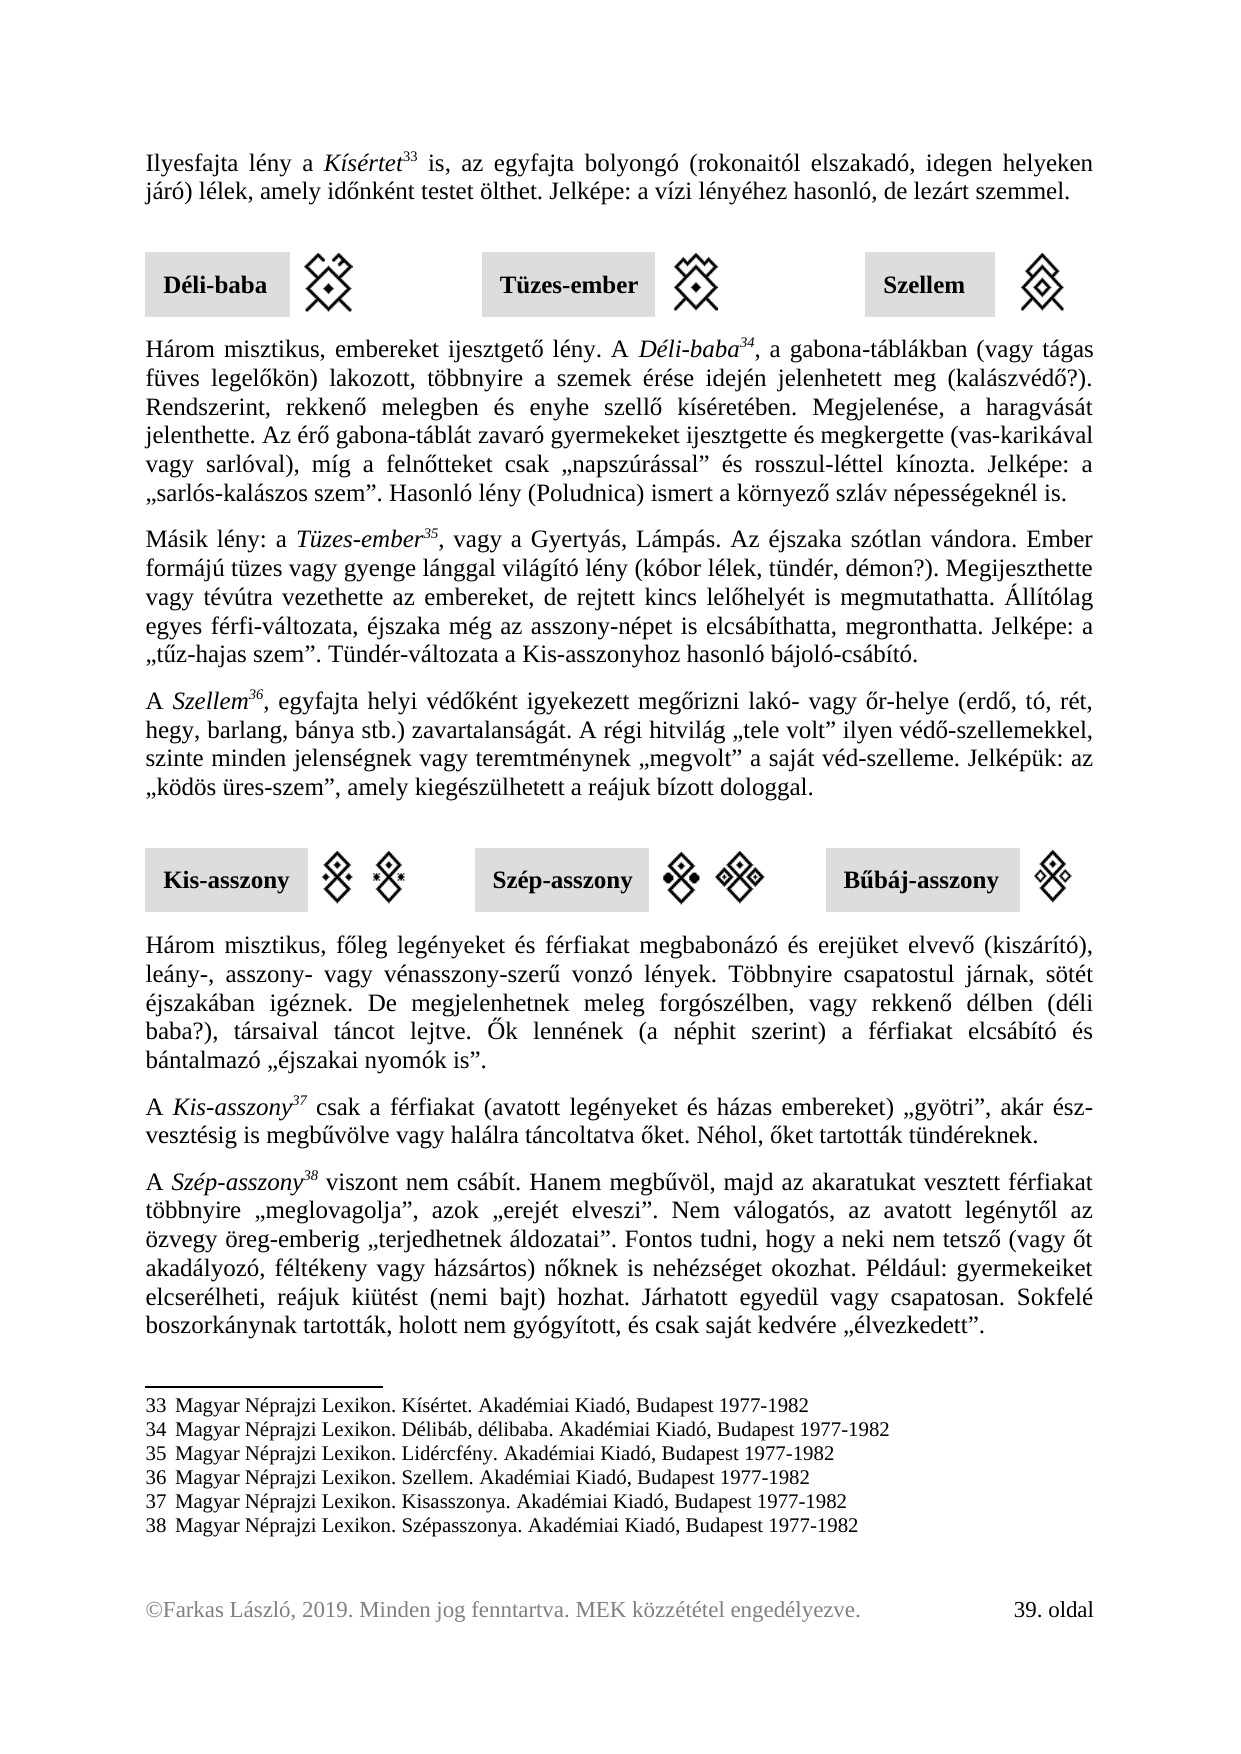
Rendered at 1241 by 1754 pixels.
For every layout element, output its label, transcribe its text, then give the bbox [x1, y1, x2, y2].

text Három misztikus, főleg legényeket és férfiakat megbabonázó és erejüket elvevő (kiszárító), leány-, asszony- vagy vénasszony-szerű vonzó lények. Többnyire csapatostul járnak, sötét éjszakában igéznek. De megjelenhetnek meleg forgószélben, vagy rekkenő délben (déli baba?), társaival táncot lejtve. Ők lennének (a néphit szerint) a férfiakat elcsábító és bántalmazó „éjszakai nyomók is”. [145, 930, 1094, 1074]
text Magyar Néprajzi Lexikon. Lidércfény. Akadémiai Kiadó, Budapest 1977-1982 [145, 1441, 1094, 1465]
text Magyar Néprajzi Lexikon. Szellem. Akadémiai Kiadó, Budapest 1977-1982 [145, 1465, 1094, 1489]
table_header Szellem [865, 252, 995, 317]
table_header [655, 252, 738, 317]
table_header Tüzes-ember [482, 252, 655, 317]
table_header [425, 848, 475, 912]
text Magyar Néprajzi Lexikon. Kisasszonya. Akadémiai Kiadó, Budapest 1977-1982 [145, 1489, 1094, 1513]
text Három misztikus, embereket ijesztgető lény. A Déli-baba, a gabona-táblákban (vagy tágas füves legelőkön) lakozott, többnyire a szemek érése idején jelenhetett meg (kalászvédő?). Rendszerint, rekkenő melegben és enyhe szellő kíséretében. Megjelenése, a haragvását jelenthette. Az érő gabona-táblát zavaró gyermekeket ijesztgette és megkergette (vas-karikával vagy sarlóval), míg a felnőtteket csak „napszúrással” és rosszul-léttel kínozta. Jelképe: a „sarlós-kalászos szem”. Hasonló lény (Poludnica) ismert a környező szláv népességeknél is. [145, 334, 1094, 507]
table_header [1020, 848, 1094, 912]
table_header [382, 252, 482, 317]
text Ilyesfajta lény a Kísértet is, az egyfajta bolyongó (rokonaitól elszakadó, idegen helyeken járó) lélek, amely időnként testet ölthet. Jelképe: a vízi lényéhez hasonló, de lezárt szemmel. [145, 148, 1094, 205]
text Magyar Néprajzi Lexikon. Délibáb, délibaba. Akadémiai Kiadó, Budapest 1977-1982 [145, 1417, 1094, 1441]
table_header [995, 252, 1094, 317]
text Magyar Néprajzi Lexikon. Szépasszonya. Akadémiai Kiadó, Budapest 1977-1982 [145, 1513, 1094, 1537]
text A Kis-asszony csak a férfiakat (avatott legényeket és házas embereket) „gyötri”, akár ész-vesztésig is megbűvölve vagy halálra táncoltatva őket. Néhol, őket tartották tündéreknek. [145, 1092, 1094, 1149]
table_header [290, 252, 382, 317]
text A Szellem, egyfajta helyi védőként igyekezett megőrizni lakó- vagy őr-helye (erdő, tó, rét, hegy, barlang, bánya stb.) zavartalanságát. A régi hitvilág „tele volt” ilyen védő-szellemekkel, szinte minden jelenségnek vagy teremtménynek „megvolt” a saját véd-szelleme. Jelképük: az „ködös üres-szem”, amely kiegészülhetett a reájuk bízott dologgal. [145, 686, 1094, 801]
text Magyar Néprajzi Lexikon. Kísértet. Akadémiai Kiadó, Budapest 1977-1982 [145, 1393, 1094, 1417]
table_header [309, 848, 425, 912]
table_header Kis-asszony [145, 848, 308, 912]
table_header Szép-asszony [475, 848, 649, 912]
text Másik lény: a Tüzes-ember, vagy a Gyertyás, Lámpás. Az éjszaka szótlan vándora. Ember formájú tüzes vagy gyenge lánggal világító lény (kóbor lélek, tündér, démon?). Megijeszthette vagy tévútra vezethette az embereket, de rejtett kincs lelőhelyét is megmutathatta. Állítólag egyes férfi-változata, éjszaka még az asszony-népet is elcsábíthatta, megronthatta. Jelképe: a „tűz-hajas szem”. Tündér-változata a Kis-asszonyhoz hasonló bájoló-csábító. [145, 524, 1094, 668]
table_header [776, 848, 826, 912]
table_header [738, 252, 865, 317]
table_header [650, 848, 776, 912]
text A Szép-asszony viszont nem csábít. Hanem megbűvöl, majd az akaratukat vesztett férfiakat többnyire „meglovagolja”, azok „erejét elveszi”. Nem válogatós, az avatott legénytől az özvegy öreg-emberig „terjedhetnek áldozatai”. Fontos tudni, hogy a neki nem tetsző (vagy őt akadályozó, féltékeny vagy házsártos) nőknek is nehézséget okozhat. Például: gyermekeiket elcserélheti, reájuk kiütést (nemi bajt) hozhat. Járhatott egyedül vagy csapatosan. Sokfelé boszorkánynak tartották, holott nem gyógyított, és csak saját kedvére „élvezkedett”. [145, 1167, 1094, 1339]
table_header Déli-baba [145, 252, 290, 317]
table_header Bűbáj-asszony [826, 848, 1020, 912]
